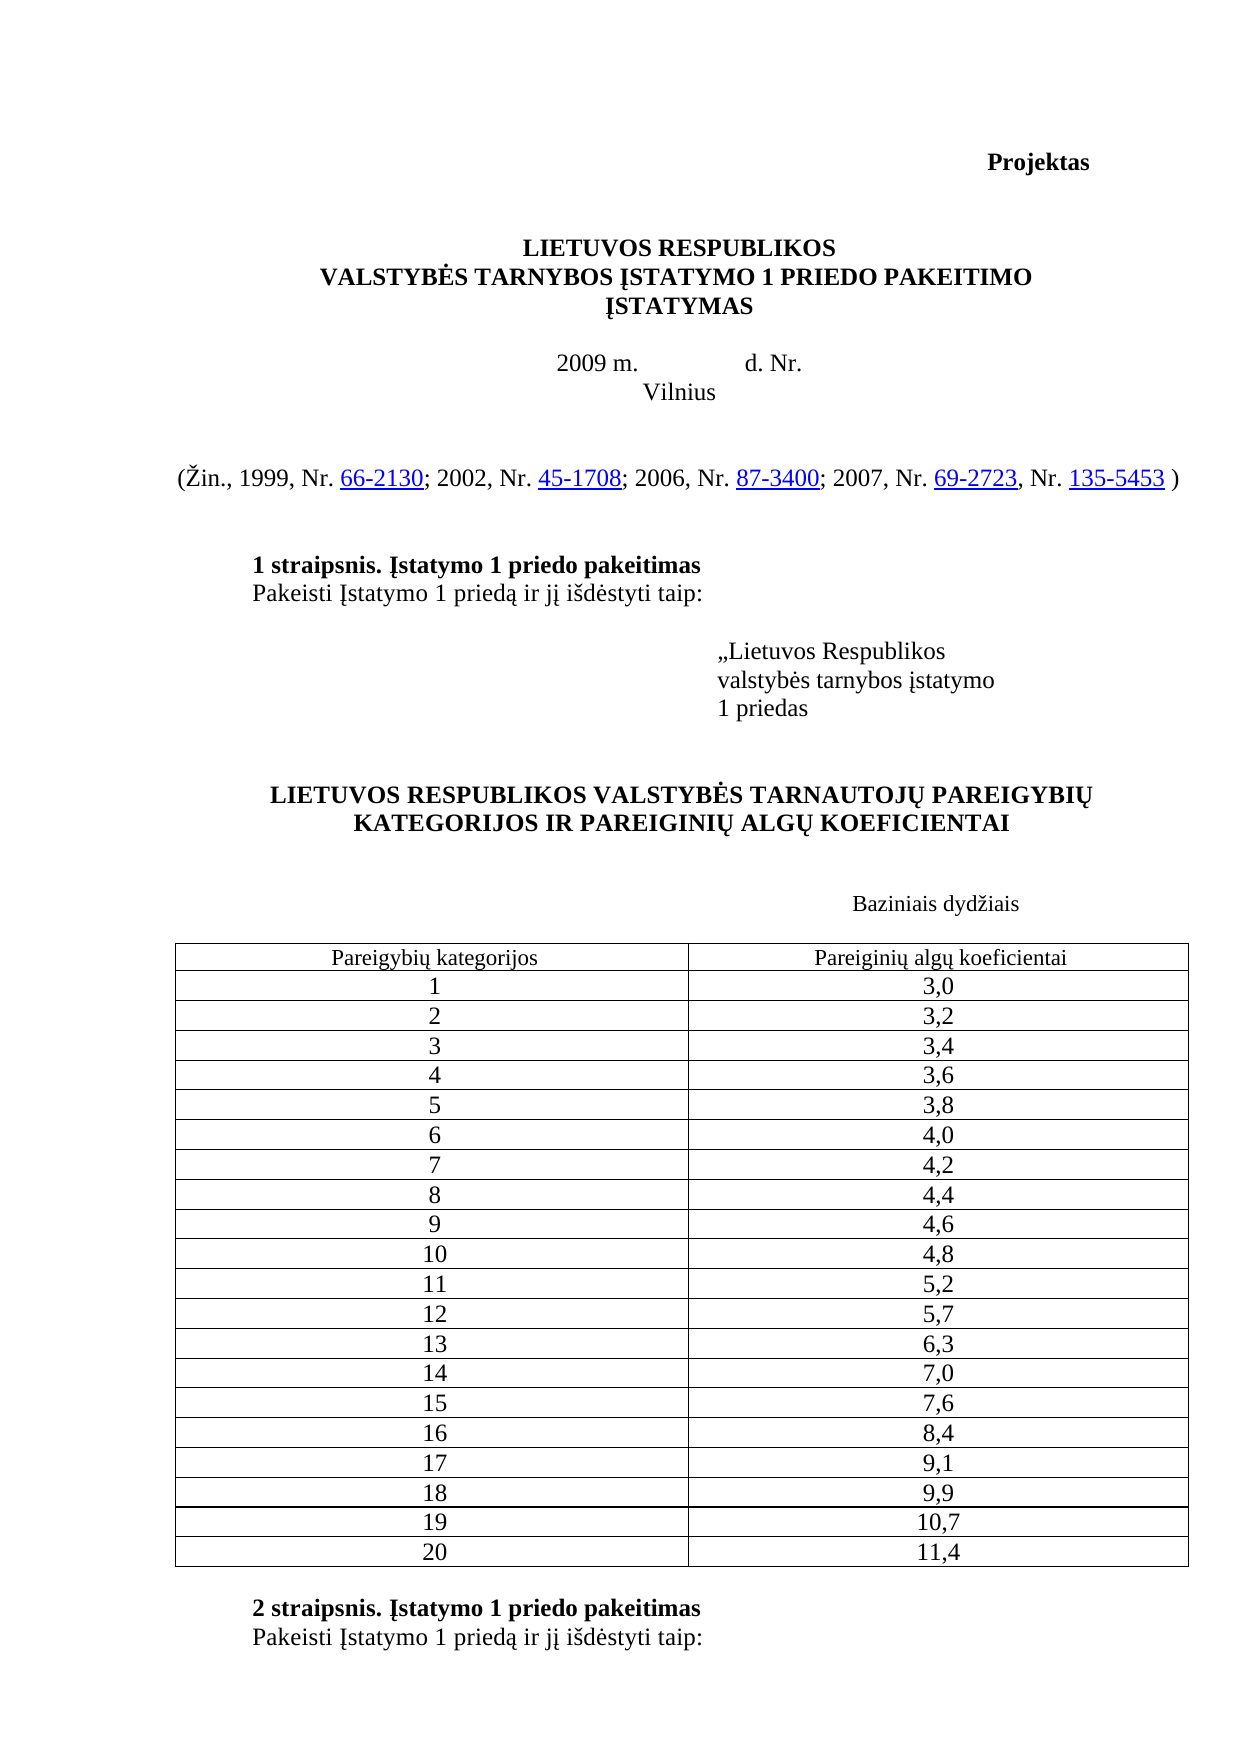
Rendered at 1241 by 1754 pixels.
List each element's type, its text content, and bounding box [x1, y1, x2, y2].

table_cell 9 [176, 1210, 688, 1238]
table_cell 1 [176, 971, 688, 1000]
table_cell 3,0 [689, 971, 1188, 1000]
table_cell 5,2 [689, 1269, 1188, 1298]
text „Lietuvos Respublikos [582, 636, 1182, 665]
table_cell 13 [176, 1329, 688, 1357]
table_cell 15 [176, 1388, 688, 1417]
table_cell 4,4 [689, 1180, 1188, 1208]
table_cell 8 [176, 1180, 688, 1208]
table_cell 3,2 [689, 1001, 1188, 1030]
table_cell 4,2 [689, 1150, 1188, 1179]
table_cell 19 [176, 1508, 688, 1536]
table_cell 5 [176, 1090, 688, 1119]
table_header Pareiginių algų koeficientai [689, 944, 1188, 970]
table_cell 3,6 [689, 1061, 1188, 1089]
table_cell 5,7 [689, 1299, 1188, 1328]
table_cell 10,7 [689, 1508, 1188, 1536]
table_cell 10 [176, 1239, 688, 1268]
text 1 straipsnis. Įstatymo 1 priedo pakeitimas [177, 550, 1187, 578]
table_cell 7,0 [689, 1359, 1188, 1387]
table_cell 7,6 [689, 1388, 1188, 1417]
table_header Pareigybių kategorijos [176, 944, 688, 970]
table_cell 6 [176, 1120, 688, 1149]
table_cell 9,1 [689, 1448, 1188, 1477]
table_cell 3 [176, 1031, 688, 1059]
table_cell 9,9 [689, 1478, 1188, 1506]
text Baziniais dydžiais [717, 890, 1187, 916]
text Vilnius [177, 377, 1182, 406]
text LIETUVOS RESPUBLIKOS VALSTYBĖS TARNAUTOJŲ PAREIGYBIŲ KATEGORIJOS IR PAREIGINIŲ ALGŲ KOEFICIENTAI [177, 780, 1187, 837]
text Projektas [852, 147, 1182, 176]
table_cell 12 [176, 1299, 688, 1328]
text Pakeisti Įstatymo 1 priedą ir jį išdėstyti taip: [177, 1622, 1187, 1651]
table_cell 3,4 [689, 1031, 1188, 1059]
table_cell 16 [176, 1418, 688, 1447]
table_cell 20 [176, 1537, 688, 1566]
table_cell 11 [176, 1269, 688, 1298]
table_cell 4 [176, 1061, 688, 1089]
table_cell 4,6 [689, 1210, 1188, 1238]
table_cell 17 [176, 1448, 688, 1477]
table_cell 11,4 [689, 1537, 1188, 1566]
table_cell 4,0 [689, 1120, 1188, 1149]
table_cell 2 [176, 1001, 688, 1030]
text Pakeisti Įstatymo 1 priedą ir jį išdėstyti taip: [177, 578, 1187, 607]
text Lietuvos Respublikos [177, 233, 1182, 262]
text Valstybės tarnybos įstatymo 1 PRIEDO pakeitimo [177, 262, 1182, 291]
table_cell 4,8 [689, 1239, 1188, 1268]
table_cell 3,8 [689, 1090, 1188, 1119]
table_cell 18 [176, 1478, 688, 1506]
text įstatymas [177, 291, 1182, 320]
text 2009 m. d. Nr. [177, 348, 1182, 377]
text (Žin., 1999, Nr. 66-2130; 2002, Nr. 45-1708; 2006, Nr. 87-3400; 2007, Nr. 69-2723, Nr. 135-5453 ) [177, 463, 1182, 492]
text 2 straipsnis. Įstatymo 1 priedo pakeitimas [177, 1593, 1187, 1622]
text valstybės tarnybos įstatymo [582, 665, 1182, 693]
text 1 priedas [582, 693, 1182, 722]
table_cell 6,3 [689, 1329, 1188, 1357]
table_cell 7 [176, 1150, 688, 1179]
table_cell 14 [176, 1359, 688, 1387]
table_cell 8,4 [689, 1418, 1188, 1447]
